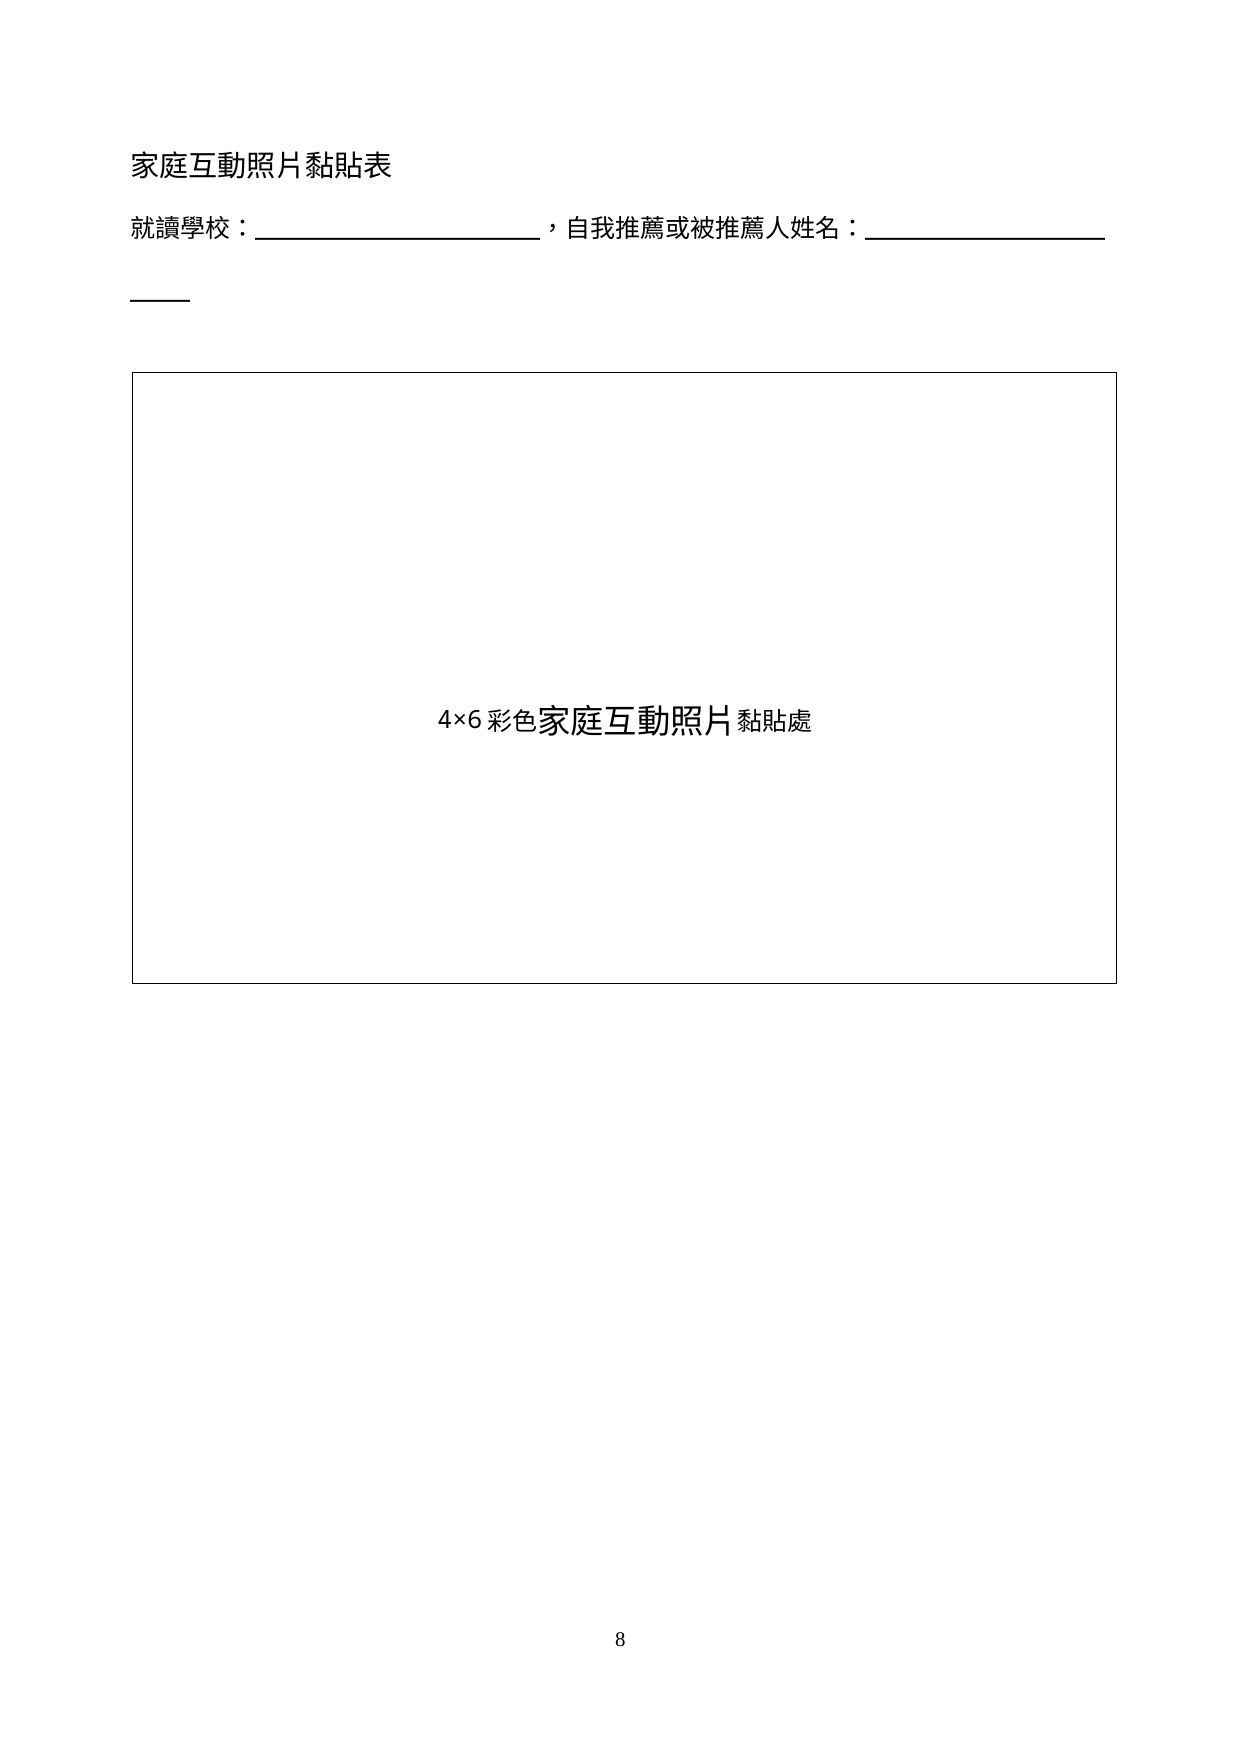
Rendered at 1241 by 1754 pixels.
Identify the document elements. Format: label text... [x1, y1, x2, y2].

text 就讀學校：___________________，自我推薦或被推薦人姓名：____________________ [130, 185, 1110, 310]
table_header 4×6彩色家庭互動照片黏貼處 [133, 373, 1116, 983]
text 家庭互動照片黏貼表 [130, 122, 1110, 185]
